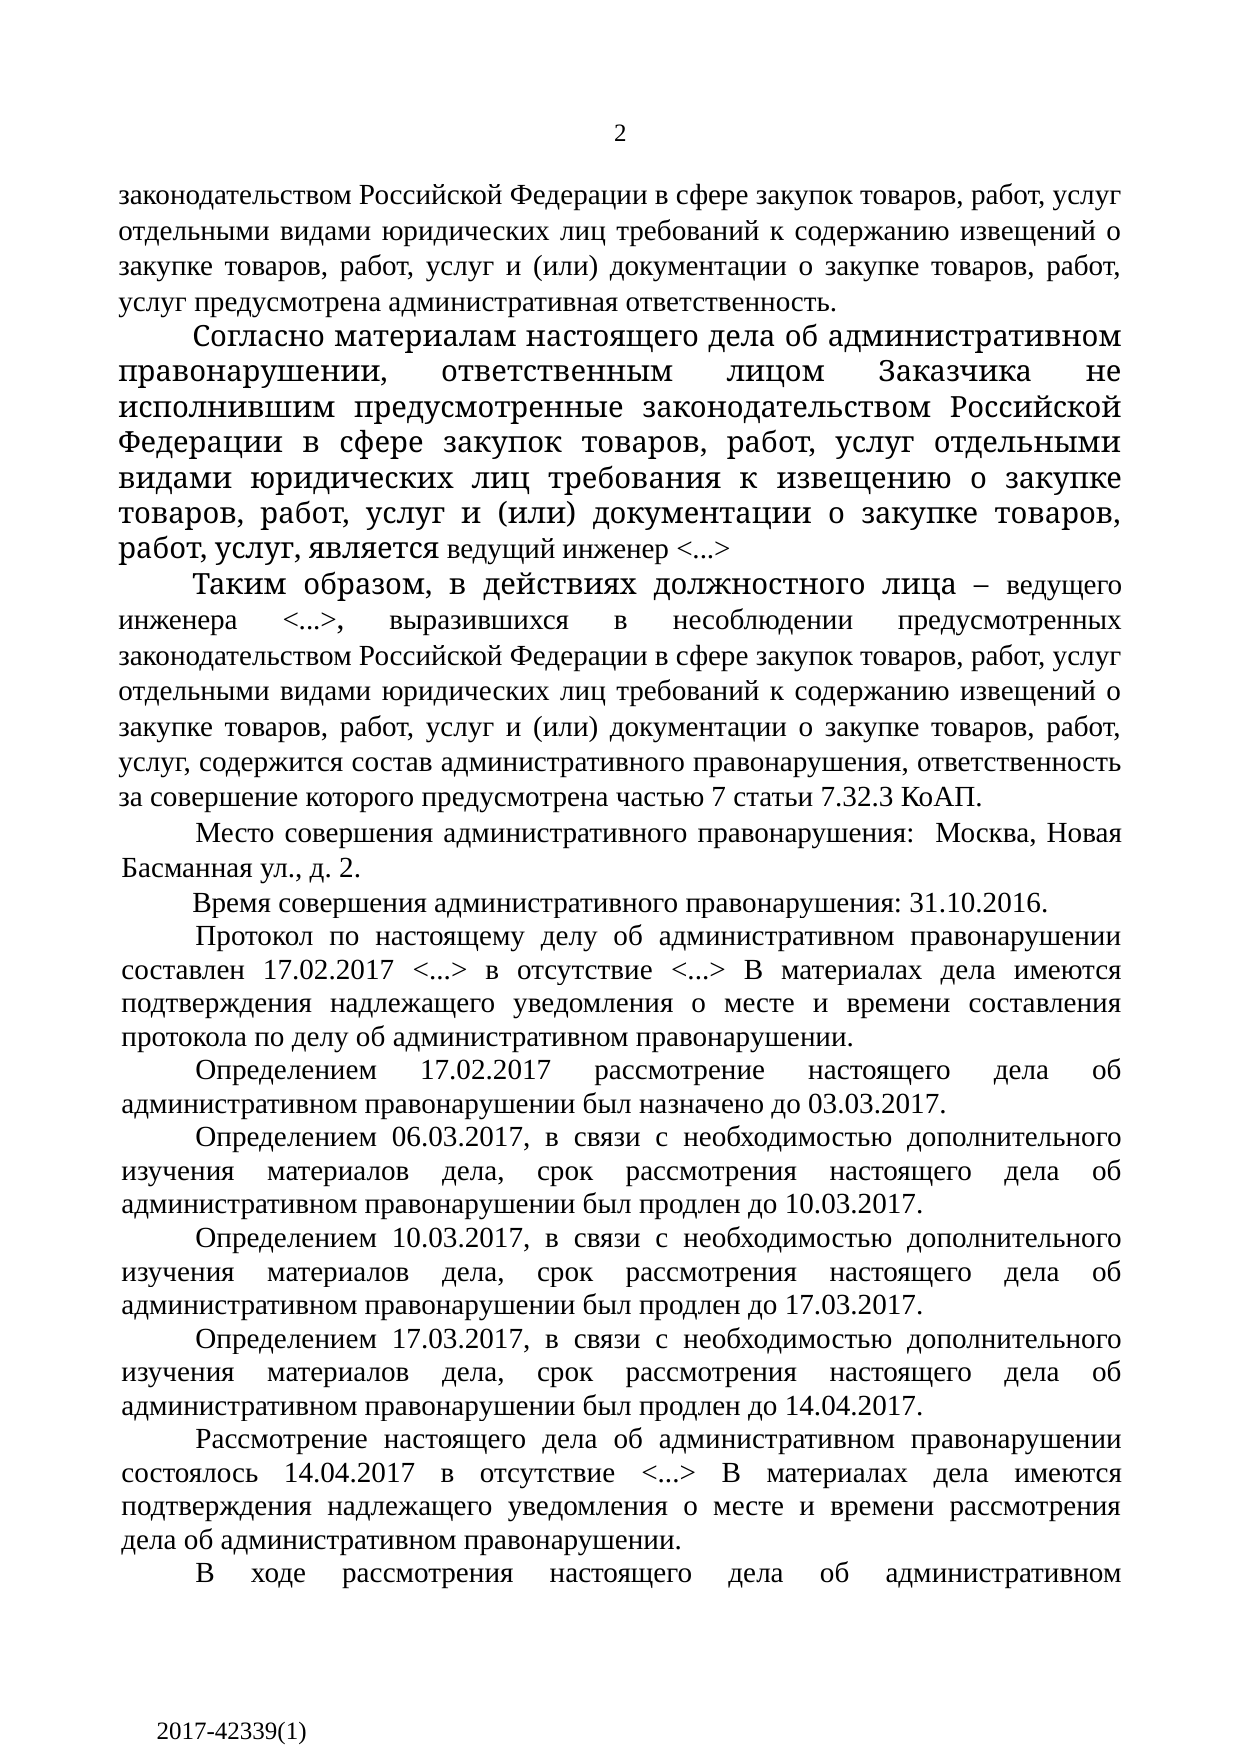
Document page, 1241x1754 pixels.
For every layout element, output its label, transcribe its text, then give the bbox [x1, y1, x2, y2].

text Определением 17.03.2017, в связи с необходимостью дополнительного изучения материалов дела, срок рассмотрения настоящего дела об административном правонарушении был продлен до 14.04.2017. [121, 1321, 1122, 1421]
text Определением 06.03.2017, в связи с необходимостью дополнительного изучения материалов дела, срок рассмотрения настоящего дела об административном правонарушении был продлен до 10.03.2017. [121, 1119, 1122, 1220]
text Согласно материалам настоящего дела об административном правонарушении, ответственным лицом Заказчика не исполнившим предусмотренные законодательством Российской Федерации в сфере закупок товаров, работ, услуг отдельными видами юридических лиц требования к извещению о закупке товаров, работ, услуг и (или) документации о закупке товаров, работ, услуг, является ведущий инженер <...> [118, 318, 1122, 566]
text Протокол по настоящему делу об административном правонарушении составлен 17.02.2017 <...> в отсутствие <...> В материалах дела имеются подтверждения надлежащего уведомления о месте и времени составления протокола по делу об административном правонарушении. [121, 918, 1122, 1052]
text Определением 17.02.2017 рассмотрение настоящего дела об административном правонарушении был назначено до 03.03.2017. [121, 1052, 1122, 1119]
text Рассмотрение настоящего дела об административном правонарушении состоялось 14.04.2017 в отсутствие <...> В материалах дела имеются подтверждения надлежащего уведомления о месте и времени рассмотрения дела об административном правонарушении. [121, 1421, 1122, 1556]
text Таким образом, в действиях должностного лица – ведущего инженера <...>, выразившихся в несоблюдении предусмотренных законодательством Российской Федерации в сфере закупок товаров, работ, услуг отдельными видами юридических лиц требований к содержанию извещений о закупке товаров, работ, услуг и (или) документации о закупке товаров, работ, услуг, содержится состав административного правонарушения, ответственность за совершение которого предусмотрена частью 7 статьи 7.32.3 КоАП. [118, 566, 1122, 814]
text законодательством Российской Федерации в сфере закупок товаров, работ, услуг отдельными видами юридических лиц требований к содержанию извещений о закупке товаров, работ, услуг и (или) документации о закупке товаров, работ, услуг предусмотрена административная ответственность. [118, 176, 1122, 318]
text В ходе рассмотрения настоящего дела об административном [121, 1556, 1122, 1589]
text Место совершения административного правонарушения: Москва, Новая Басманная ул., д. 2. [121, 814, 1122, 885]
text Определением 10.03.2017, в связи с необходимостью дополнительного изучения материалов дела, срок рассмотрения настоящего дела об административном правонарушении был продлен до 17.03.2017. [121, 1220, 1122, 1321]
text Время совершения административного правонарушения: 31.10.2016. [118, 885, 1122, 918]
